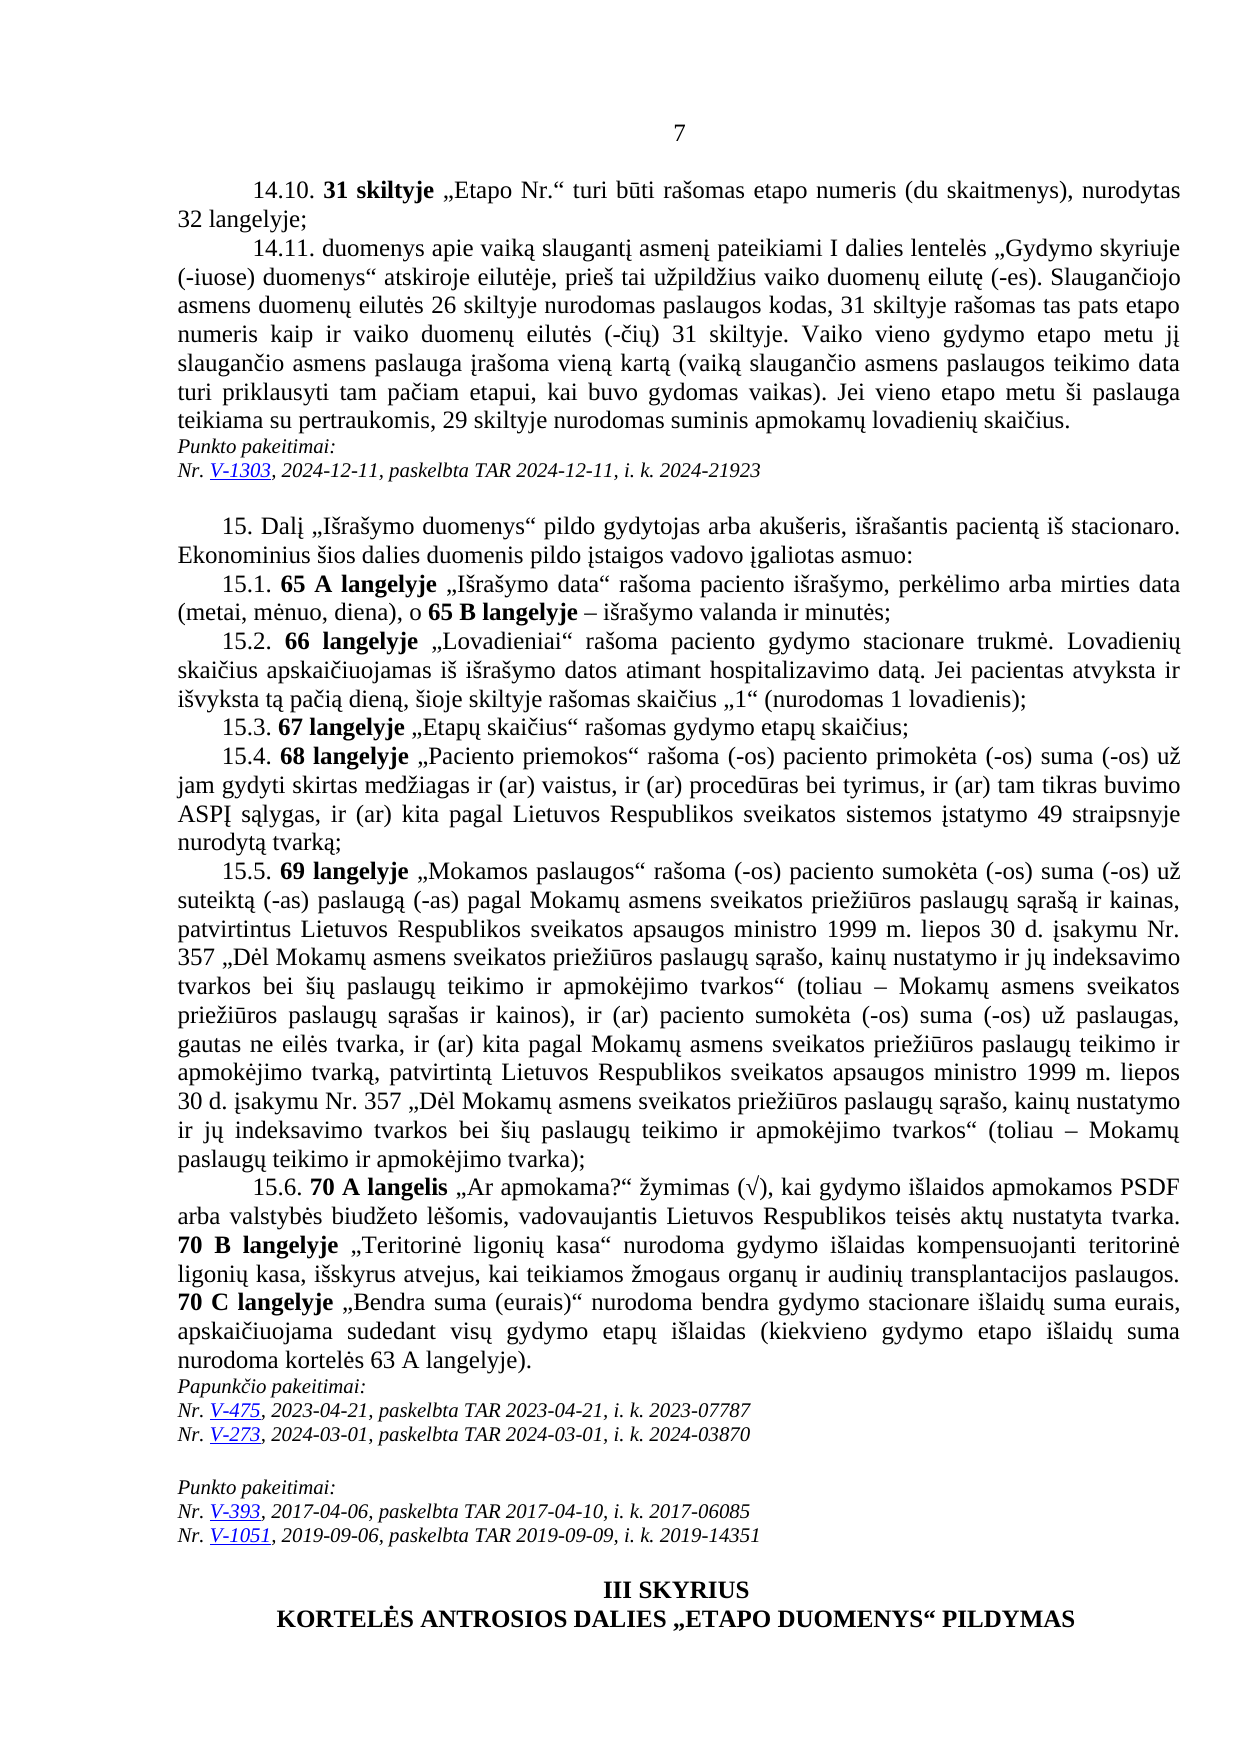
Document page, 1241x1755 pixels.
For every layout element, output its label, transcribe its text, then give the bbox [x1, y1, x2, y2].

text 15. Dalį „Išrašymo duomenys“ pildo gydytojas arba akušeris, išrašantis pacientą iš stacionaro. Ekonominius šios dalies duomenis pildo įstaigos vadovo įgaliotas asmuo: [177, 511, 1181, 569]
text Papunkčio pakeitimai: [177, 1374, 1181, 1398]
text 14.11. duomenys apie vaiką slaugantį asmenį pateikiami I dalies lentelės „Gydymo skyriuje (-iuose) duomenys“ atskiroje eilutėje, prieš tai užpildžius vaiko duomenų eilutę (-es). Slaugančiojo asmens duomenų eilutės 26 skiltyje nurodomas paslaugos kodas, 31 skiltyje rašomas tas pats etapo numeris kaip ir vaiko duomenų eilutės (-čių) 31 skiltyje. Vaiko vieno gydymo etapo metu jį slaugančio asmens paslauga įrašoma vieną kartą (vaiką slaugančio asmens paslaugos teikimo data turi priklausyti tam pačiam etapui, kai buvo gydomas vaikas). Jei vieno etapo metu ši paslauga teikiama su pertraukomis, 29 skiltyje nurodomas suminis apmokamų lovadienių skaičius. [177, 233, 1181, 434]
text 15.6. 70 A langelis „Ar apmokama?“ žymimas (√), kai gydymo išlaidos apmokamos PSDF arba valstybės biudžeto lėšomis, vadovaujantis Lietuvos Respublikos teisės aktų nustatyta tvarka. 70 B langelyje „Teritorinė ligonių kasa“ nurodoma gydymo išlaidas kompensuojanti teritorinė ligonių kasa, išskyrus atvejus, kai teikiamos žmogaus organų ir audinių transplantacijos paslaugos. 70 C langelyje „Bendra suma (eurais)“ nurodoma bendra gydymo stacionare išlaidų suma eurais, apskaičiuojama sudedant visų gydymo etapų išlaidas (kiekvieno gydymo etapo išlaidų suma nurodoma kortelės 63 A langelyje). [177, 1172, 1181, 1374]
text Nr. V-475, 2023-04-21, paskelbta TAR 2023-04-21, i. k. 2023-07787 [177, 1398, 1181, 1422]
text 15.5. 69 langelyje „Mokamos paslaugos“ rašoma (-os) paciento sumokėta (-os) suma (-os) už suteiktą (-as) paslaugą (-as) pagal Mokamų asmens sveikatos priežiūros paslaugų sąrašą ir kainas, patvirtintus Lietuvos Respublikos sveikatos apsaugos ministro 1999 m. liepos 30 d. įsakymu Nr. 357 „Dėl Mokamų asmens sveikatos priežiūros paslaugų sąrašo, kainų nustatymo ir jų indeksavimo tvarkos bei šių paslaugų teikimo ir apmokėjimo tvarkos“ (toliau – Mokamų asmens sveikatos priežiūros paslaugų sąrašas ir kainos), ir (ar) paciento sumokėta (-os) suma (-os) už paslaugas, gautas ne eilės tvarka, ir (ar) kita pagal Mokamų asmens sveikatos priežiūros paslaugų teikimo ir apmokėjimo tvarką, patvirtintą Lietuvos Respublikos sveikatos apsaugos ministro 1999 m. liepos 30 d. įsakymu Nr. 357 „Dėl Mokamų asmens sveikatos priežiūros paslaugų sąrašo, kainų nustatymo ir jų indeksavimo tvarkos bei šių paslaugų teikimo ir apmokėjimo tvarkos“ (toliau – Mokamų paslaugų teikimo ir apmokėjimo tvarka); [177, 856, 1181, 1172]
text Punkto pakeitimai: [177, 434, 1181, 458]
text 14.10. 31 skiltyje „Etapo Nr.“ turi būti rašomas etapo numeris (du skaitmenys), nurodytas 32 langelyje; [177, 176, 1181, 233]
text Punkto pakeitimai: [177, 1475, 1181, 1499]
text 15.2. 66 langelyje „Lovadieniai“ rašoma paciento gydymo stacionare trukmė. Lovadienių skaičius apskaičiuojamas iš išrašymo datos atimant hospitalizavimo datą. Jei pacientas atvyksta ir išvyksta tą pačią dieną, šioje skiltyje rašomas skaičius „1“ (nurodomas 1 lovadienis); [177, 626, 1181, 712]
text 15.4. 68 langelyje „Paciento priemokos“ rašoma (-os) paciento primokėta (-os) suma (-os) už jam gydyti skirtas medžiagas ir (ar) vaistus, ir (ar) procedūras bei tyrimus, ir (ar) tam tikras buvimo ASPĮ sąlygas, ir (ar) kita pagal Lietuvos Respublikos sveikatos sistemos įstatymo 49 straipsnyje nurodytą tvarką; [177, 741, 1181, 856]
text 15.3. 67 langelyje „Etapų skaičius“ rašomas gydymo etapų skaičius; [177, 712, 1181, 741]
text III SKYRIUS KORTELĖS ANTROSIOS DALIES „ETAPO DUOMENYS“ PILDYMAS [177, 1576, 1181, 1633]
text Nr. V-273, 2024-03-01, paskelbta TAR 2024-03-01, i. k. 2024-03870 [177, 1422, 1181, 1446]
text 15.1. 65 A langelyje „Išrašymo data“ rašoma paciento išrašymo, perkėlimo arba mirties data (metai, mėnuo, diena), o 65 B langelyje – išrašymo valanda ir minutės; [177, 569, 1181, 626]
text Nr. V-1303, 2024-12-11, paskelbta TAR 2024-12-11, i. k. 2024-21923 [177, 458, 1181, 482]
text Nr. V-1051, 2019-09-06, paskelbta TAR 2019-09-09, i. k. 2019-14351 [177, 1523, 1181, 1547]
text Nr. V-393, 2017-04-06, paskelbta TAR 2017-04-10, i. k. 2017-06085 [177, 1499, 1181, 1523]
